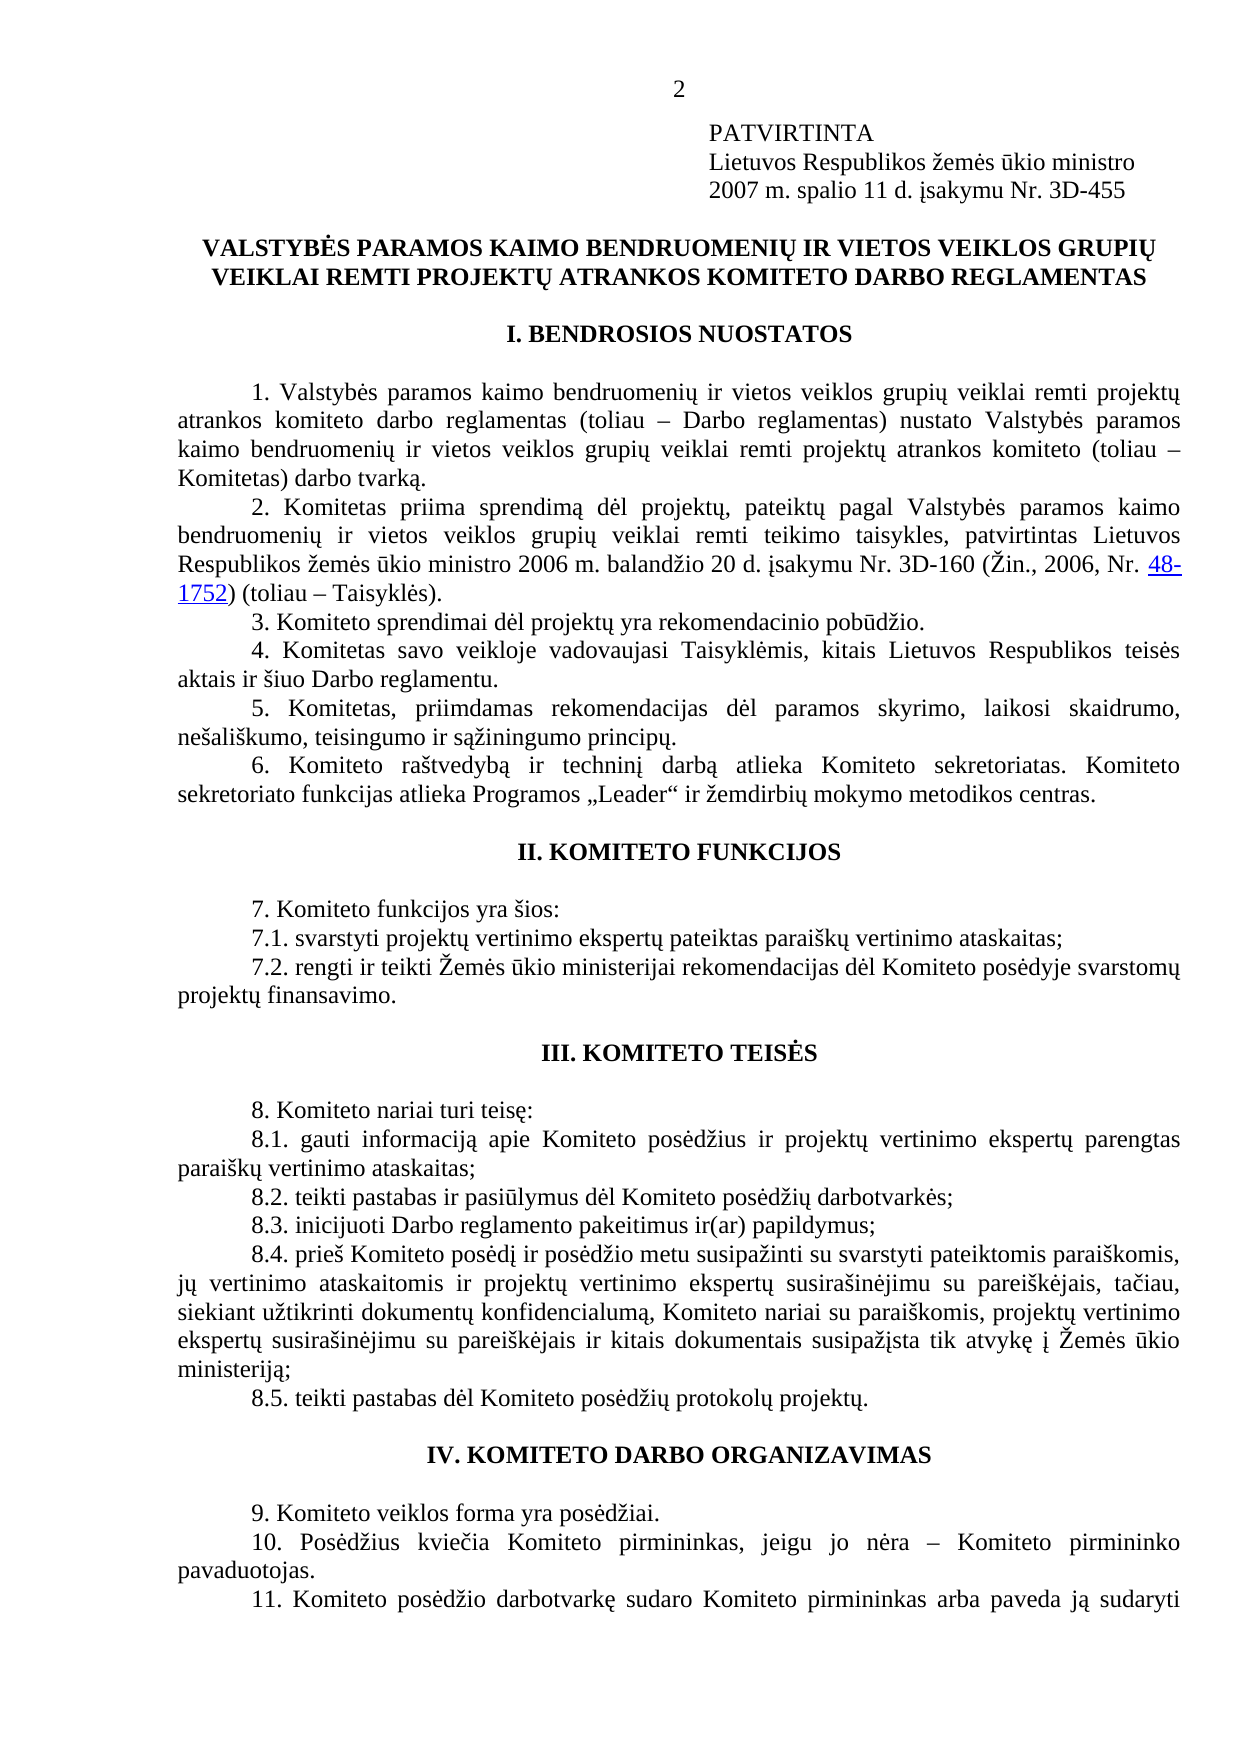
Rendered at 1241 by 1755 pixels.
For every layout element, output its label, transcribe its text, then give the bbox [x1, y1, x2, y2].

text 8.5. teikti pastabas dėl Komiteto posėdžių protokolų projektų. [177, 1383, 1181, 1412]
text 5. Komitetas, priimdamas rekomendacijas dėl paramos skyrimo, laikosi skaidrumo, nešališkumo, teisingumo ir sąžiningumo principų. [177, 693, 1181, 751]
text 7.2. rengti ir teikti Žemės ūkio ministerijai rekomendacijas dėl Komiteto posėdyje svarstomų projektų finansavimo. [177, 952, 1181, 1009]
text 11. Komiteto posėdžio darbotvarkę sudaro Komiteto pirmininkas arba paveda ją sudaryti [177, 1584, 1181, 1613]
text II. KOMITETO FUNKCIJOS [177, 837, 1181, 866]
text VALSTYBĖS PARAMOS KAIMO BENDRUOMENIŲ IR VIETOS VEIKLOS GRUPIŲ VEIKLAI REMTI PROJEKTŲ ATRANKOS KOMITETO DARBO REGLAMENTAS [177, 233, 1181, 291]
text 9. Komiteto veiklos forma yra posėdžiai. [177, 1498, 1181, 1527]
text PATVIRTINTA [177, 118, 1181, 147]
text 8.3. inicijuoti Darbo reglamento pakeitimus ir(ar) papildymus; [177, 1211, 1181, 1239]
text 8.2. teikti pastabas ir pasiūlymus dėl Komiteto posėdžių darbotvarkės; [177, 1182, 1181, 1211]
text 10. Posėdžius kviečia Komiteto pirmininkas, jeigu jo nėra – Komiteto pirmininko pavaduotojas. [177, 1527, 1181, 1584]
text 2007 m. spalio 11 d. įsakymu Nr. 3D-455 [177, 176, 1181, 204]
text Lietuvos Respublikos žemės ūkio ministro [177, 147, 1181, 176]
text 8. Komiteto nariai turi teisę: [177, 1096, 1181, 1124]
text 4. Komitetas savo veikloje vadovaujasi Taisyklėmis, kitais Lietuvos Respublikos teisės aktais ir šiuo Darbo reglamentu. [177, 636, 1181, 693]
text III. KOMITETO TEISĖS [177, 1038, 1181, 1067]
text 3. Komiteto sprendimai dėl projektų yra rekomendacinio pobūdžio. [177, 607, 1181, 636]
text 8.4. prieš Komiteto posėdį ir posėdžio metu susipažinti su svarstyti pateiktomis paraiškomis, jų vertinimo ataskaitomis ir projektų vertinimo ekspertų susirašinėjimu su pareiškėjais, tačiau, siekiant užtikrinti dokumentų konfidencialumą, Komiteto nariai su paraiškomis, projektų vertinimo ekspertų susirašinėjimu su pareiškėjais ir kitais dokumentais susipažįsta tik atvykę į Žemės ūkio ministeriją; [177, 1239, 1181, 1383]
text 7. Komiteto funkcijos yra šios: [177, 894, 1181, 923]
text 7.1. svarstyti projektų vertinimo ekspertų pateiktas paraiškų vertinimo ataskaitas; [177, 923, 1181, 952]
text 6. Komiteto raštvedybą ir techninį darbą atlieka Komiteto sekretoriatas. Komiteto sekretoriato funkcijas atlieka Programos „Leader“ ir žemdirbių mokymo metodikos centras. [177, 751, 1181, 808]
text 1. Valstybės paramos kaimo bendruomenių ir vietos veiklos grupių veiklai remti projektų atrankos komiteto darbo reglamentas (toliau – Darbo reglamentas) nustato Valstybės paramos kaimo bendruomenių ir vietos veiklos grupių veiklai remti projektų atrankos komiteto (toliau – Komitetas) darbo tvarką. [177, 377, 1181, 492]
text 2. Komitetas priima sprendimą dėl projektų, pateiktų pagal Valstybės paramos kaimo bendruomenių ir vietos veiklos grupių veiklai remti teikimo taisykles, patvirtintas Lietuvos Respublikos žemės ūkio ministro 2006 m. balandžio 20 d. įsakymu Nr. 3D-160 (Žin., 2006, Nr. 48-1752) (toliau – Taisyklės). [177, 492, 1181, 607]
text IV. KOMITETO DARBO ORGANIZAVIMAS [177, 1441, 1181, 1469]
text 8.1. gauti informaciją apie Komiteto posėdžius ir projektų vertinimo ekspertų parengtas paraiškų vertinimo ataskaitas; [177, 1124, 1181, 1182]
text I. BENDROSIOS NUOSTATOS [177, 319, 1181, 348]
